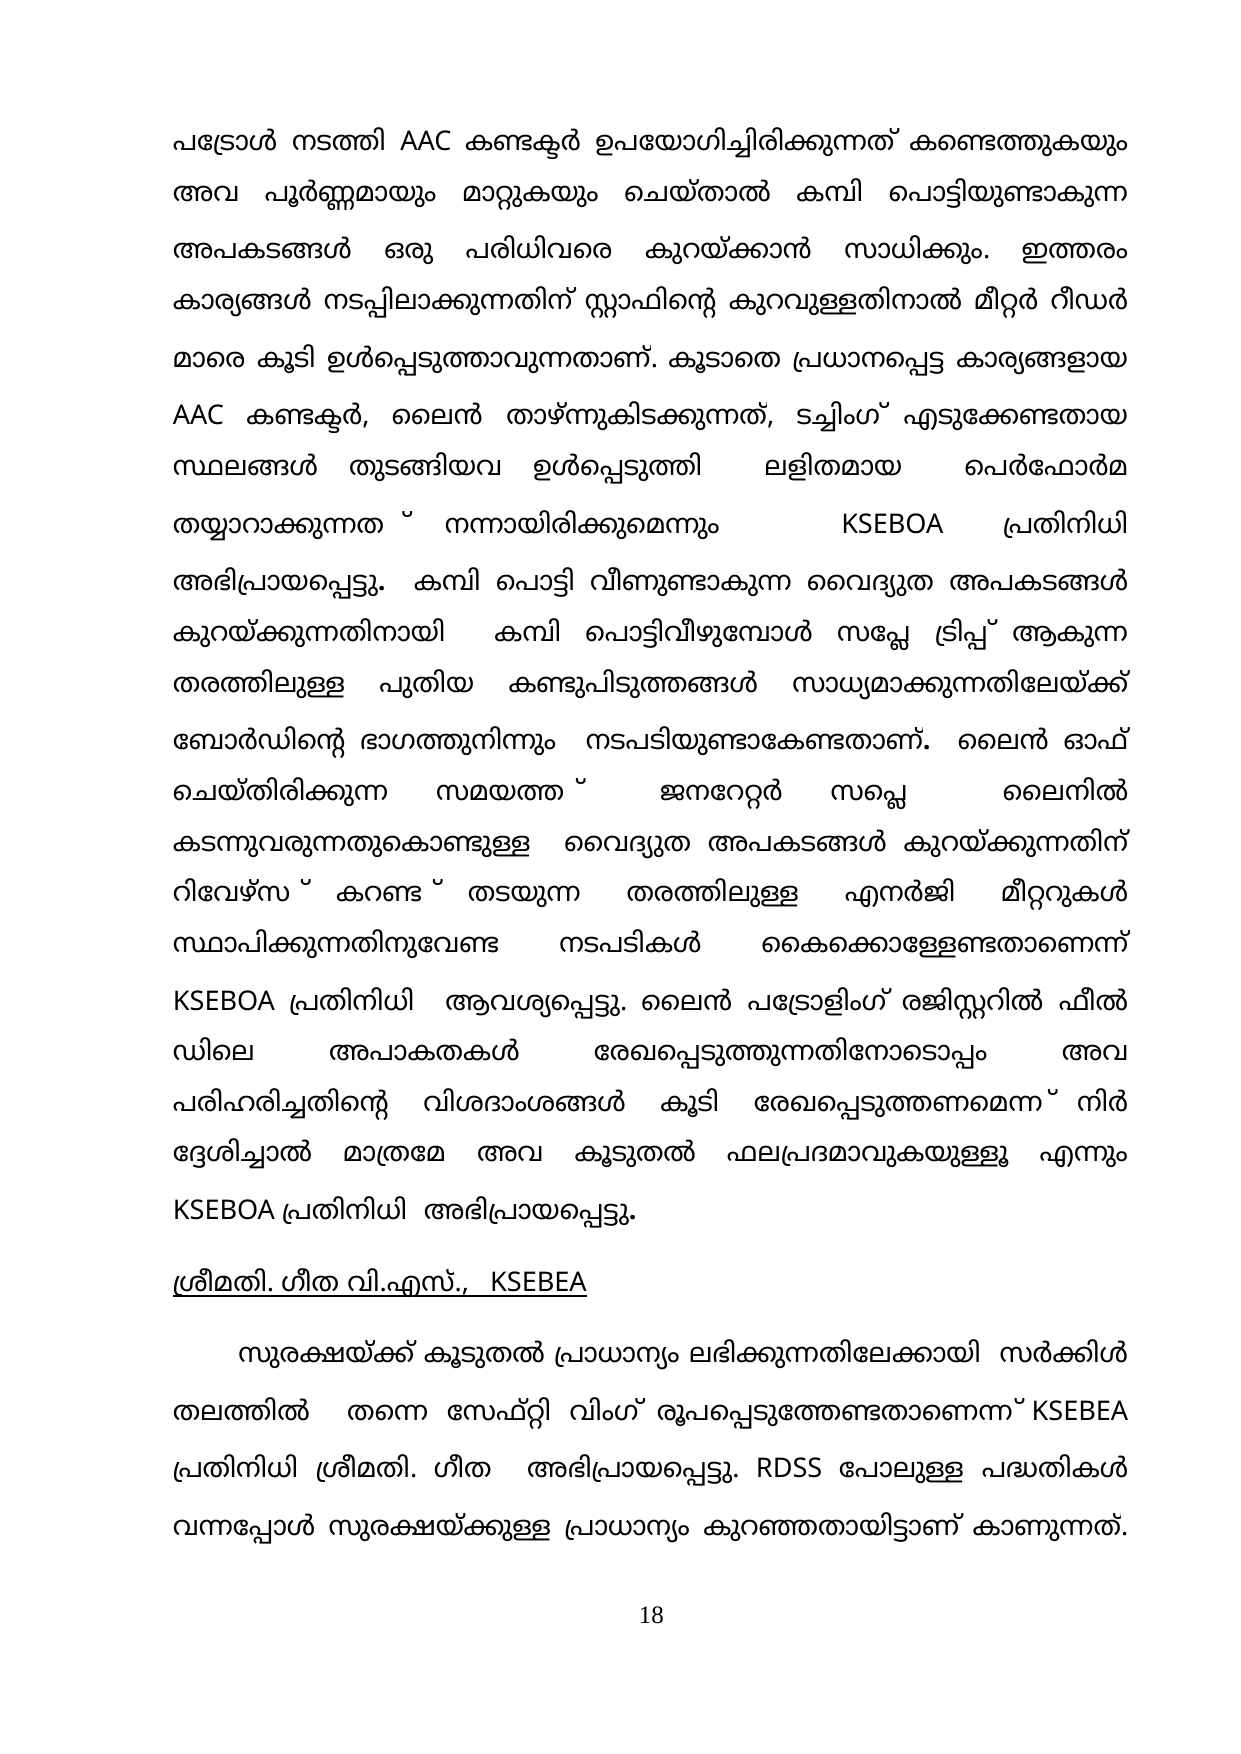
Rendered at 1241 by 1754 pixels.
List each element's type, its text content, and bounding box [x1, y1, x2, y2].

text പട്രോള്‍ നടത്തി AAC കണ്ടക്ടര്‍ ഉപയോഗിച്ചിരിക്കുന്നത് കണ്ടെത്തുകയും അവ പൂര്‍ണ്ണമായും മാറ്റുകയും ചെയ്താല്‍ കമ്പി പൊട്ടിയുണ്ടാകുന്ന അപകടങ്ങള്‍ ഒരു പരിധിവരെ കുറയ്ക്കാന്‍ സാധിക്കും. ഇത്തരം കാര്യങ്ങള്‍ നടപ്പിലാക്കുന്നതിന് സ്റ്റാഫിന്റെ കുറവുള്ളതിനാല്‍ മീറ്റര്‍ റീഡര്‍മാരെ കൂടി ഉള്‍പ്പെടുത്താവുന്നതാണ്. കൂടാതെ പ്രധാനപ്പെട്ട കാര്യങ്ങളായ AAC കണ്ടക്ടര്‍, ലൈന്‍ താഴ്ന്നുകിടക്കുന്നത്, ടച്ചിംഗ് എടുക്കേണ്ടതായ സ്ഥലങ്ങള്‍ തുടങ്ങിയവ ഉള്‍പ്പെടുത്തി ലളിതമായ പെര്‍ഫോര്‍മ തയ്യാറാക്കുന്നത് നന്നായിരിക്കുമെന്നും KSEBOA പ്രതിനിധി അഭിപ്രായപ്പെട്ടു. കമ്പി പൊട്ടി വീണുണ്ടാകുന്ന വൈദ്യുത അപകടങ്ങള്‍ കുറയ്ക്കുന്നതിനായി കമ്പി പൊട്ടിവീഴുമ്പോള്‍ സപ്ലേ ട്രിപ്പ്‌ ആകുന്ന തരത്തിലുള്ള പുതിയ കണ്ടുപിടുത്തങ്ങള്‍ സാധ്യമാക്കുന്നതിലേയ്ക്ക് ബോര്‍ഡിന്റെ ഭാഗത്തുനിന്നും നടപടിയുണ്ടാകേണ്ടതാണ്. ലൈന്‍ ഓഫ് ചെയ്തിരിക്കുന്ന സമയത്ത് ജനറേറ്റര്‍ സപ്ലെ ലൈനില്‍ കടന്നുവരുന്നതുകൊണ്ടുള്ള വൈദ്യുത അപകടങ്ങള്‍ കുറയ്ക്കുന്നതിന് റിവേഴ്സ് കറണ്ട് തടയുന്ന തരത്തിലുള്ള എനര്‍ജി മീറ്ററുകള്‍ സ്ഥാപിക്കുന്നതിനുവേണ്ട നടപടികള്‍ കൈക്കൊള്ളേണ്ടതാണെന്ന് KSEBOA പ്രതിനിധി ആവശ്യപ്പെട്ടു. ലൈന്‍ പട്രോളിംഗ് രജിസ്റ്ററില്‍ ഫീല്‍ഡിലെ അപാകതകള്‍ രേഖപ്പെടുത്തുന്നതിനോടൊപ്പം അവ പരിഹരിച്ചതിന്റെ വിശദാംശങ്ങള്‍ കൂടി രേഖപ്പെടുത്തണമെന്ന് നിര്‍ദ്ദേശിച്ചാല്‍ മാത്രമേ അവ കൂടുതല്‍ ഫലപ്രദമാവുകയുള്ളൂ എന്നും KSEBOA പ്രതിനിധി അഭിപ്രായപ്പെട്ടു. [173, 121, 1128, 1230]
text സുരക്ഷയ്ക്ക് കൂടുതല്‍ പ്രാധാന്യം ലഭിക്കുന്നതിലേക്കായി സര്‍ക്കിള്‍ തലത്തില്‍ തന്നെ സേഫ്റ്റി വിംഗ് രൂപപ്പെടുത്തേണ്ടതാണെന്ന് KSEBEA പ്രതിനിധി ശ്രീമതി. ഗീത അഭിപ്രായപ്പെട്ടു. RDSS പോലുള്ള പദ്ധതികള്‍ വന്നപ്പോള്‍ സുരക്ഷയ്ക്കുള്ള പ്രാധാന്യം കുറഞ്ഞതായിട്ടാണ് കാണുന്നത്. [173, 1333, 1128, 1546]
list ശ്രീമതി. ഗീത വി.എസ്., KSEBEA [173, 1262, 1128, 1301]
